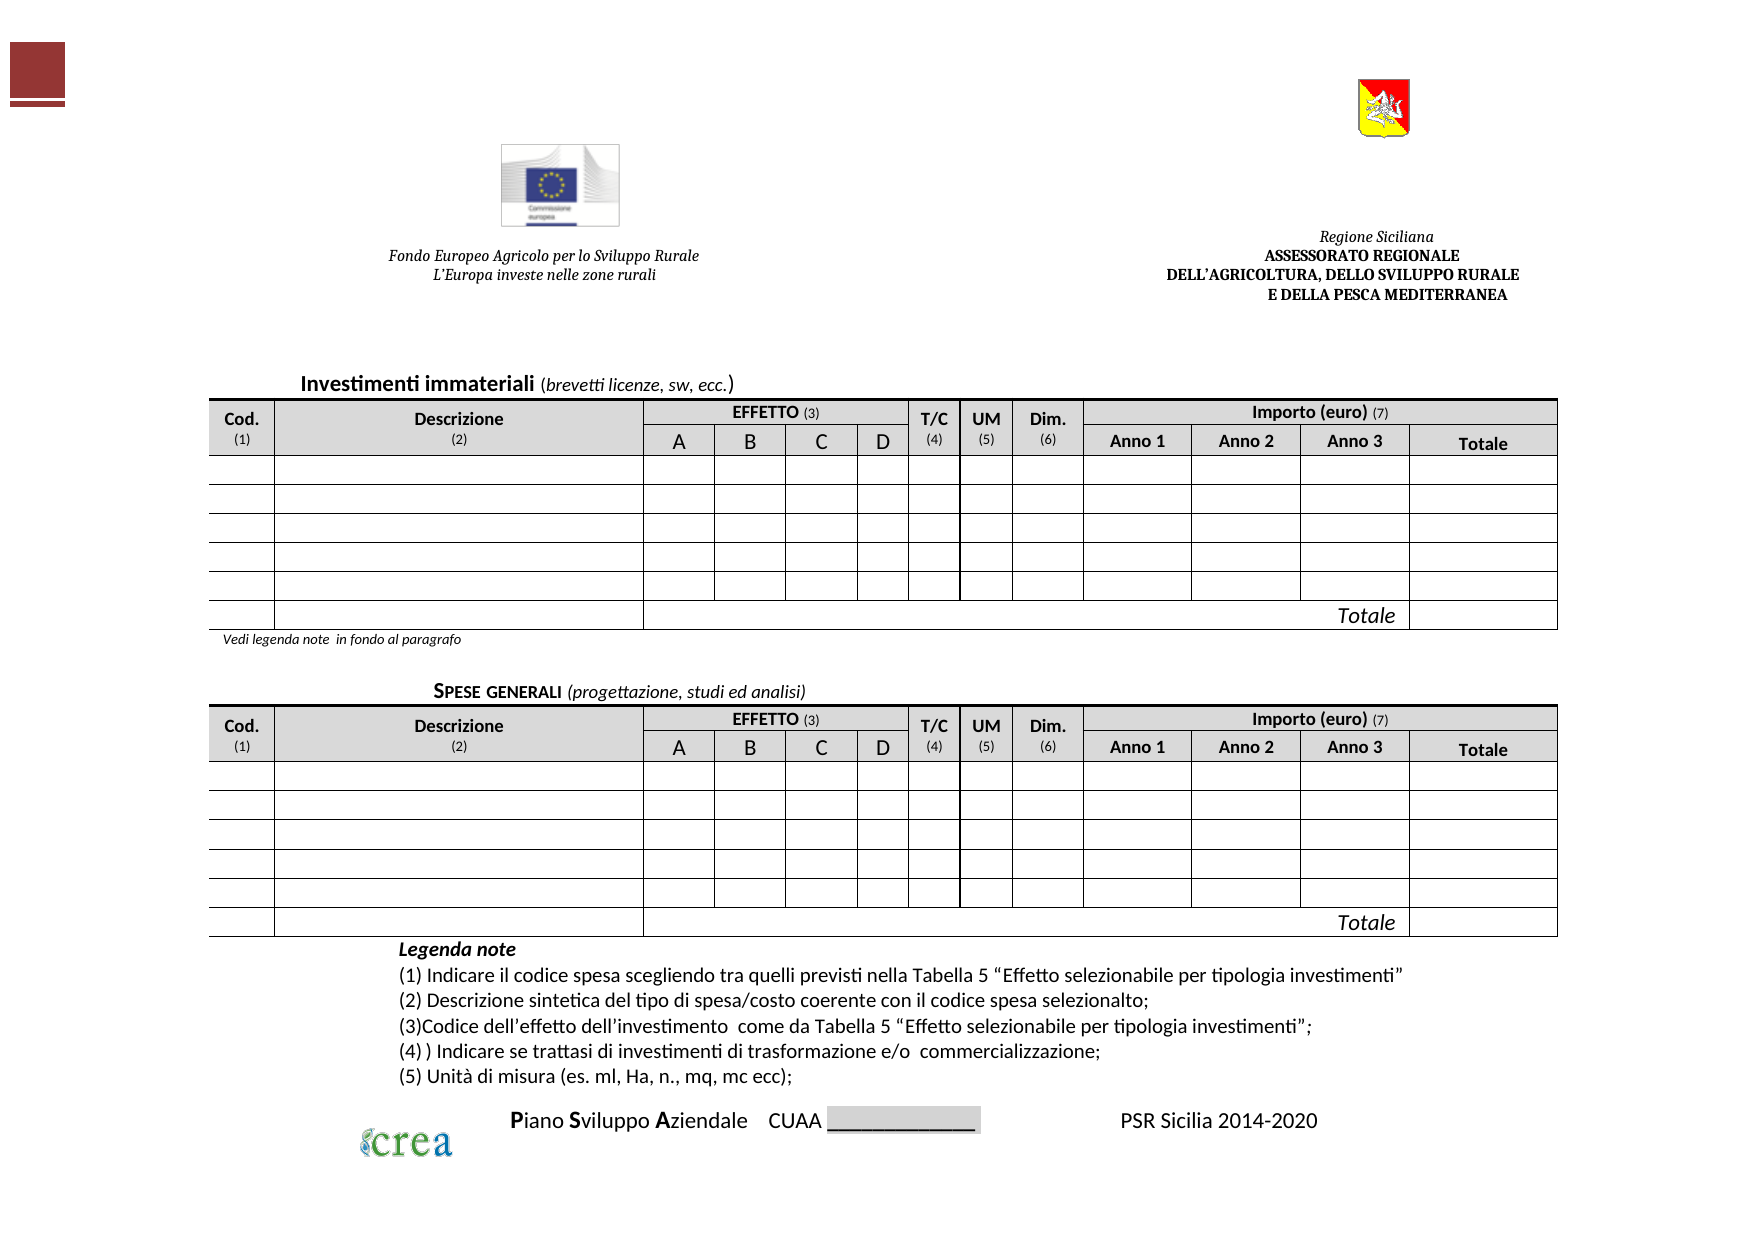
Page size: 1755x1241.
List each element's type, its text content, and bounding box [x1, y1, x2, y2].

table_cell [786, 879, 857, 907]
text Legenda note [399, 937, 1619, 962]
table_cell [275, 601, 643, 629]
table_cell [1301, 820, 1409, 848]
table_cell [715, 572, 785, 600]
table_cell [644, 879, 714, 907]
table_cell [786, 485, 857, 513]
table_cell [858, 543, 908, 571]
table_cell [1410, 820, 1557, 848]
table_cell [1301, 850, 1409, 877]
table_cell [858, 572, 908, 600]
table_cell [209, 514, 274, 542]
table_cell [858, 791, 908, 819]
table_cell [786, 820, 857, 848]
table_cell [786, 850, 857, 877]
table_cell [715, 485, 785, 513]
table_cell Totale [644, 908, 1409, 936]
table_cell [786, 456, 857, 484]
table_cell [909, 456, 959, 484]
table_cell [1084, 879, 1191, 907]
table_cell [1192, 820, 1300, 848]
table_header T/C (4) [909, 401, 959, 455]
table_cell D [858, 425, 908, 455]
table_cell [1410, 543, 1557, 571]
table_cell [275, 908, 643, 936]
table_cell [209, 791, 274, 819]
table_cell A [644, 425, 714, 455]
table_cell [1013, 572, 1083, 600]
table_cell [209, 543, 274, 571]
table_cell [1013, 543, 1083, 571]
table_cell [1410, 791, 1557, 819]
table_cell B [715, 731, 785, 761]
table_cell [1084, 762, 1191, 790]
table_cell [1192, 543, 1300, 571]
table_cell [1301, 879, 1409, 907]
table_cell [1410, 908, 1557, 936]
table_cell [1301, 572, 1409, 600]
table_cell [275, 456, 643, 484]
text Vedi legenda note in fondo al paragrafo [148, 630, 1619, 648]
table_cell [909, 820, 959, 848]
table_cell [786, 572, 857, 600]
table_cell [961, 514, 1012, 542]
table_cell [209, 601, 274, 629]
table_cell C [786, 425, 857, 455]
table_cell [1301, 791, 1409, 819]
table_cell [209, 572, 274, 600]
table_cell Anno 3 [1301, 731, 1409, 761]
table_header EFFETTO (3) [644, 707, 908, 730]
table_header Descrizione (2) [275, 707, 643, 761]
table_cell [275, 791, 643, 819]
table_cell [1192, 572, 1300, 600]
table_cell [961, 820, 1012, 848]
table_cell [961, 762, 1012, 790]
table_cell [1084, 514, 1191, 542]
table_cell [909, 762, 959, 790]
table_header Cod. (1) [209, 707, 274, 761]
table_cell [275, 850, 643, 877]
table_cell [1013, 485, 1083, 513]
table_cell [961, 485, 1012, 513]
table_cell [786, 543, 857, 571]
table_cell A [644, 731, 714, 761]
table_cell [1301, 762, 1409, 790]
table_cell Anno 1 [1084, 731, 1191, 761]
table_cell [275, 514, 643, 542]
table_cell C [786, 731, 857, 761]
table_cell [1013, 820, 1083, 848]
text (5) Unità di misura (es. ml, Ha, n., mq, mc ecc); [399, 1064, 1619, 1089]
text Spese generali (progettazione, studi ed analisi) [428, 676, 1619, 704]
table_header Dim. (6) [1013, 707, 1083, 761]
table_cell [1192, 879, 1300, 907]
table_cell [909, 879, 959, 907]
table_cell [1410, 850, 1557, 877]
table_cell [909, 791, 959, 819]
table_cell [275, 543, 643, 571]
table_cell [715, 762, 785, 790]
table_cell [275, 820, 643, 848]
table_header UM(5) [961, 707, 1012, 761]
table_cell [644, 456, 714, 484]
table_cell [1084, 850, 1191, 877]
table_cell [644, 762, 714, 790]
text (1) Indicare il codice spesa scegliendo tra quelli previsti nella Tabella 5 “Effetto selezionabile per tipologia investimenti” [399, 962, 1619, 987]
table_header UM(5) [961, 401, 1012, 455]
table_cell [786, 791, 857, 819]
table_header Importo (euro) (7) [1084, 401, 1557, 424]
table_cell [1410, 514, 1557, 542]
table_cell [715, 850, 785, 877]
table_cell [858, 762, 908, 790]
table_cell [1410, 879, 1557, 907]
table_cell Anno 2 [1192, 731, 1300, 761]
table_cell [1084, 820, 1191, 848]
table_cell [858, 850, 908, 877]
table_cell [715, 791, 785, 819]
table_cell [909, 850, 959, 877]
table_cell [209, 762, 274, 790]
text Investimenti immateriali (brevetti licenze, sw, ecc.) [220, 369, 1619, 398]
table_cell Totale [1410, 731, 1557, 761]
table_cell [1192, 791, 1300, 819]
table_cell [644, 572, 714, 600]
table_cell [1013, 456, 1083, 484]
table_cell [644, 791, 714, 819]
table_cell [209, 456, 274, 484]
table_cell [644, 514, 714, 542]
table_cell [1084, 485, 1191, 513]
table_cell [1410, 456, 1557, 484]
table_cell [786, 762, 857, 790]
table_cell [209, 850, 274, 877]
table_cell [1013, 514, 1083, 542]
table_cell [1084, 572, 1191, 600]
table_cell [786, 514, 857, 542]
table_header T/C (4) [909, 707, 959, 761]
table_cell [209, 820, 274, 848]
text (4) ) Indicare se trattasi di investimenti di trasformazione e/o commercializzazione; [399, 1038, 1619, 1064]
table_cell [1084, 456, 1191, 484]
table_cell [1192, 850, 1300, 877]
table_cell [644, 820, 714, 848]
table_cell [715, 820, 785, 848]
table_header Importo (euro) (7) [1084, 707, 1557, 730]
table_cell [1192, 456, 1300, 484]
table_cell [275, 572, 643, 600]
table_header Descrizione (2) [275, 401, 643, 455]
table_cell [1084, 791, 1191, 819]
table_cell [1410, 601, 1557, 629]
table_cell [961, 543, 1012, 571]
table_cell [961, 456, 1012, 484]
table_cell [909, 543, 959, 571]
table_cell [1192, 762, 1300, 790]
table_cell [961, 791, 1012, 819]
table_cell [275, 879, 643, 907]
table_cell [715, 543, 785, 571]
table_cell [1301, 485, 1409, 513]
table_cell [715, 514, 785, 542]
table_cell [961, 850, 1012, 877]
table_cell [209, 908, 274, 936]
table_cell [858, 514, 908, 542]
table_header Cod. (1) [209, 401, 274, 455]
table_cell [1410, 485, 1557, 513]
table_cell [715, 879, 785, 907]
table_cell [1301, 514, 1409, 542]
table_cell [1013, 762, 1083, 790]
table_cell [1013, 879, 1083, 907]
table_cell Totale [1410, 425, 1557, 455]
table_cell [858, 456, 908, 484]
table_cell [1410, 762, 1557, 790]
table_cell Anno 1 [1084, 425, 1191, 455]
table_cell [1301, 456, 1409, 484]
table_cell [715, 456, 785, 484]
table_cell [1192, 514, 1300, 542]
table_cell Anno 2 [1192, 425, 1300, 455]
table_cell [1013, 850, 1083, 877]
table_cell [209, 485, 274, 513]
table_header EFFETTO (3) [644, 401, 908, 424]
text (3)Codice dell’effetto dell’investimento come da Tabella 5 “Effetto selezionabile per tipologia investimenti”; [399, 1013, 1619, 1038]
table_cell [1192, 485, 1300, 513]
table_cell [275, 485, 643, 513]
table_cell [275, 762, 643, 790]
table_cell [1013, 791, 1083, 819]
table_cell [644, 485, 714, 513]
table_cell [644, 543, 714, 571]
table_cell [1084, 543, 1191, 571]
table_cell [209, 879, 274, 907]
table_header Dim. (6) [1013, 401, 1083, 455]
table_cell [1410, 572, 1557, 600]
table_cell [909, 572, 959, 600]
table_cell [858, 485, 908, 513]
table_cell B [715, 425, 785, 455]
table_cell [644, 850, 714, 877]
table_cell [1301, 543, 1409, 571]
table_cell [909, 514, 959, 542]
table_cell [858, 879, 908, 907]
table_cell [858, 820, 908, 848]
table_cell Totale [644, 601, 1409, 629]
table_cell [909, 485, 959, 513]
table_cell [961, 879, 1012, 907]
table_cell [961, 572, 1012, 600]
text (2) Descrizione sintetica del tipo di spesa/costo coerente con il codice spesa selezionalto; [399, 987, 1619, 1013]
table_cell D [858, 731, 908, 761]
table_cell Anno 3 [1301, 425, 1409, 455]
